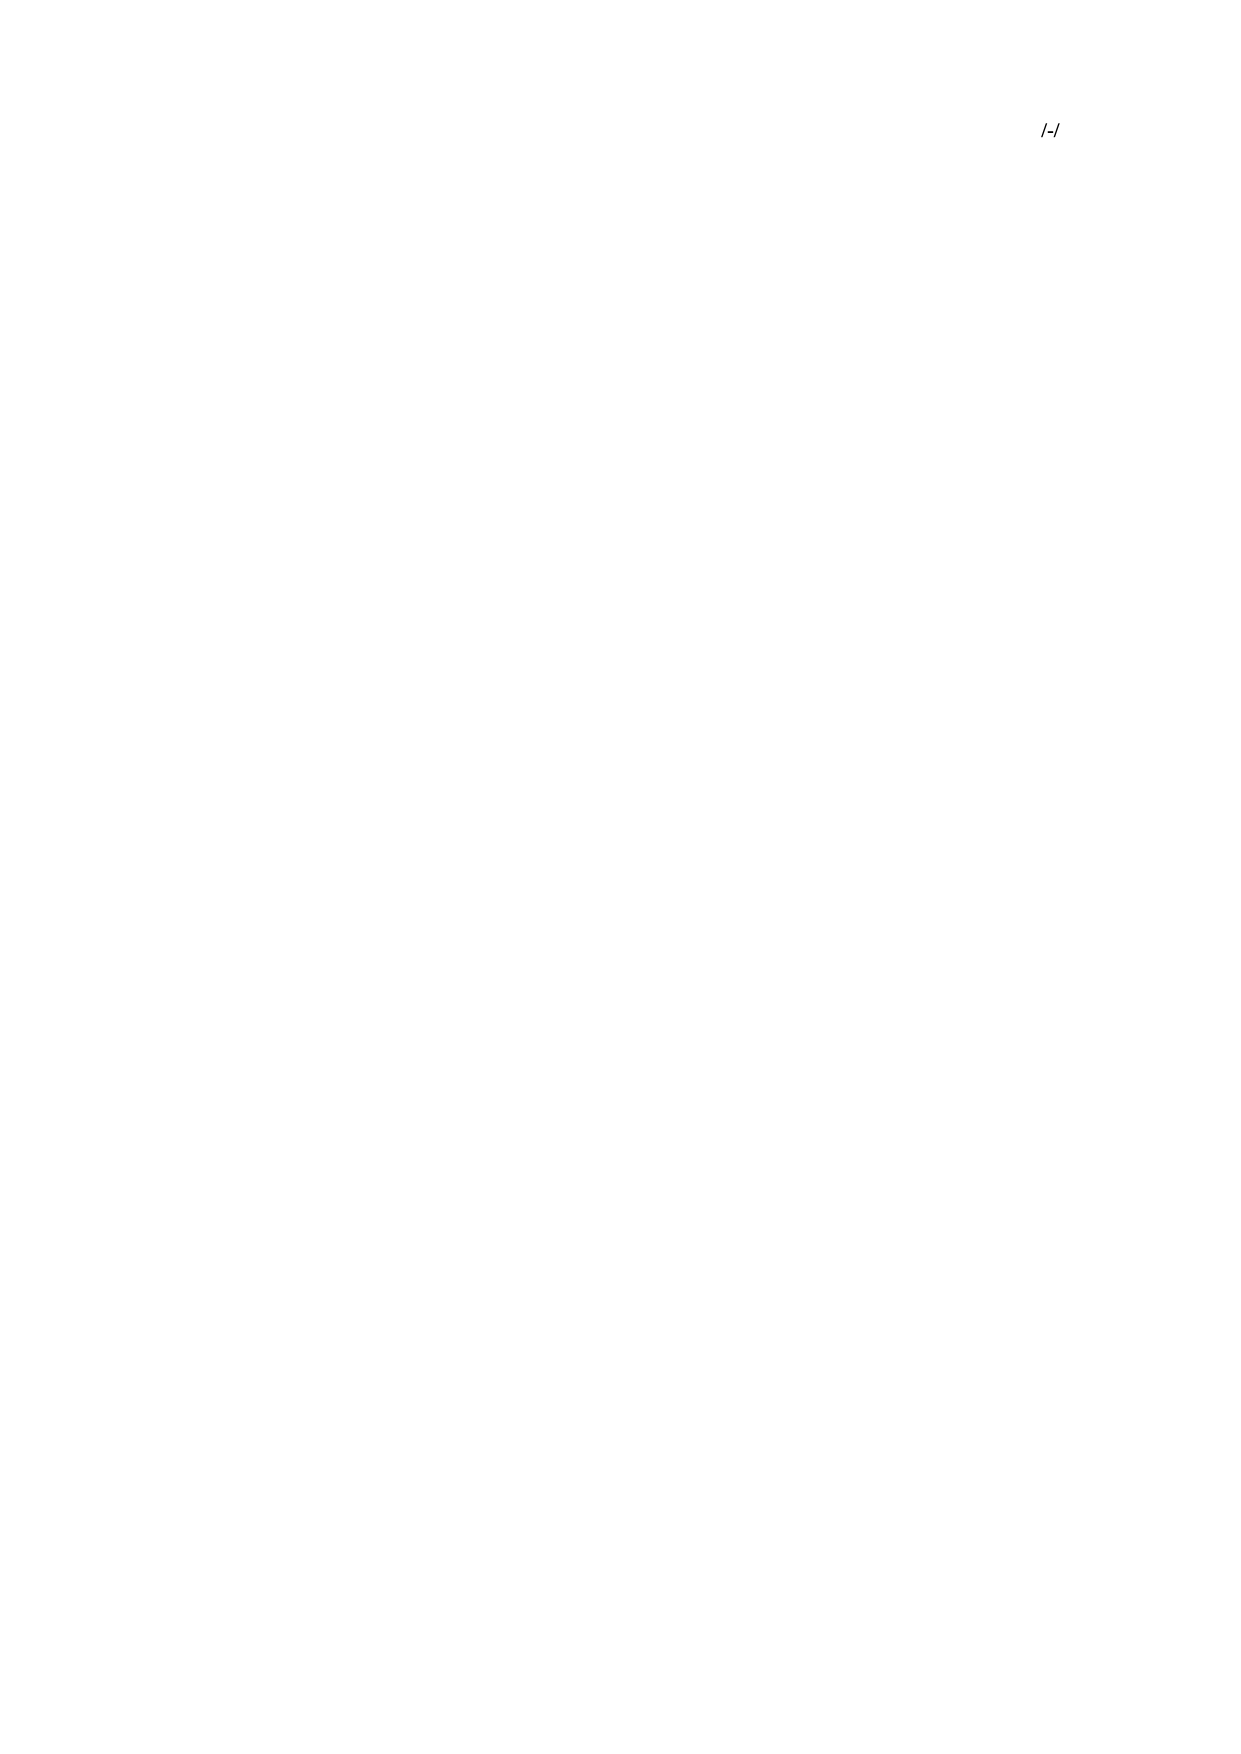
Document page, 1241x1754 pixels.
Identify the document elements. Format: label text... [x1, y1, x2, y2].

text /-/ [118, 118, 1122, 142]
